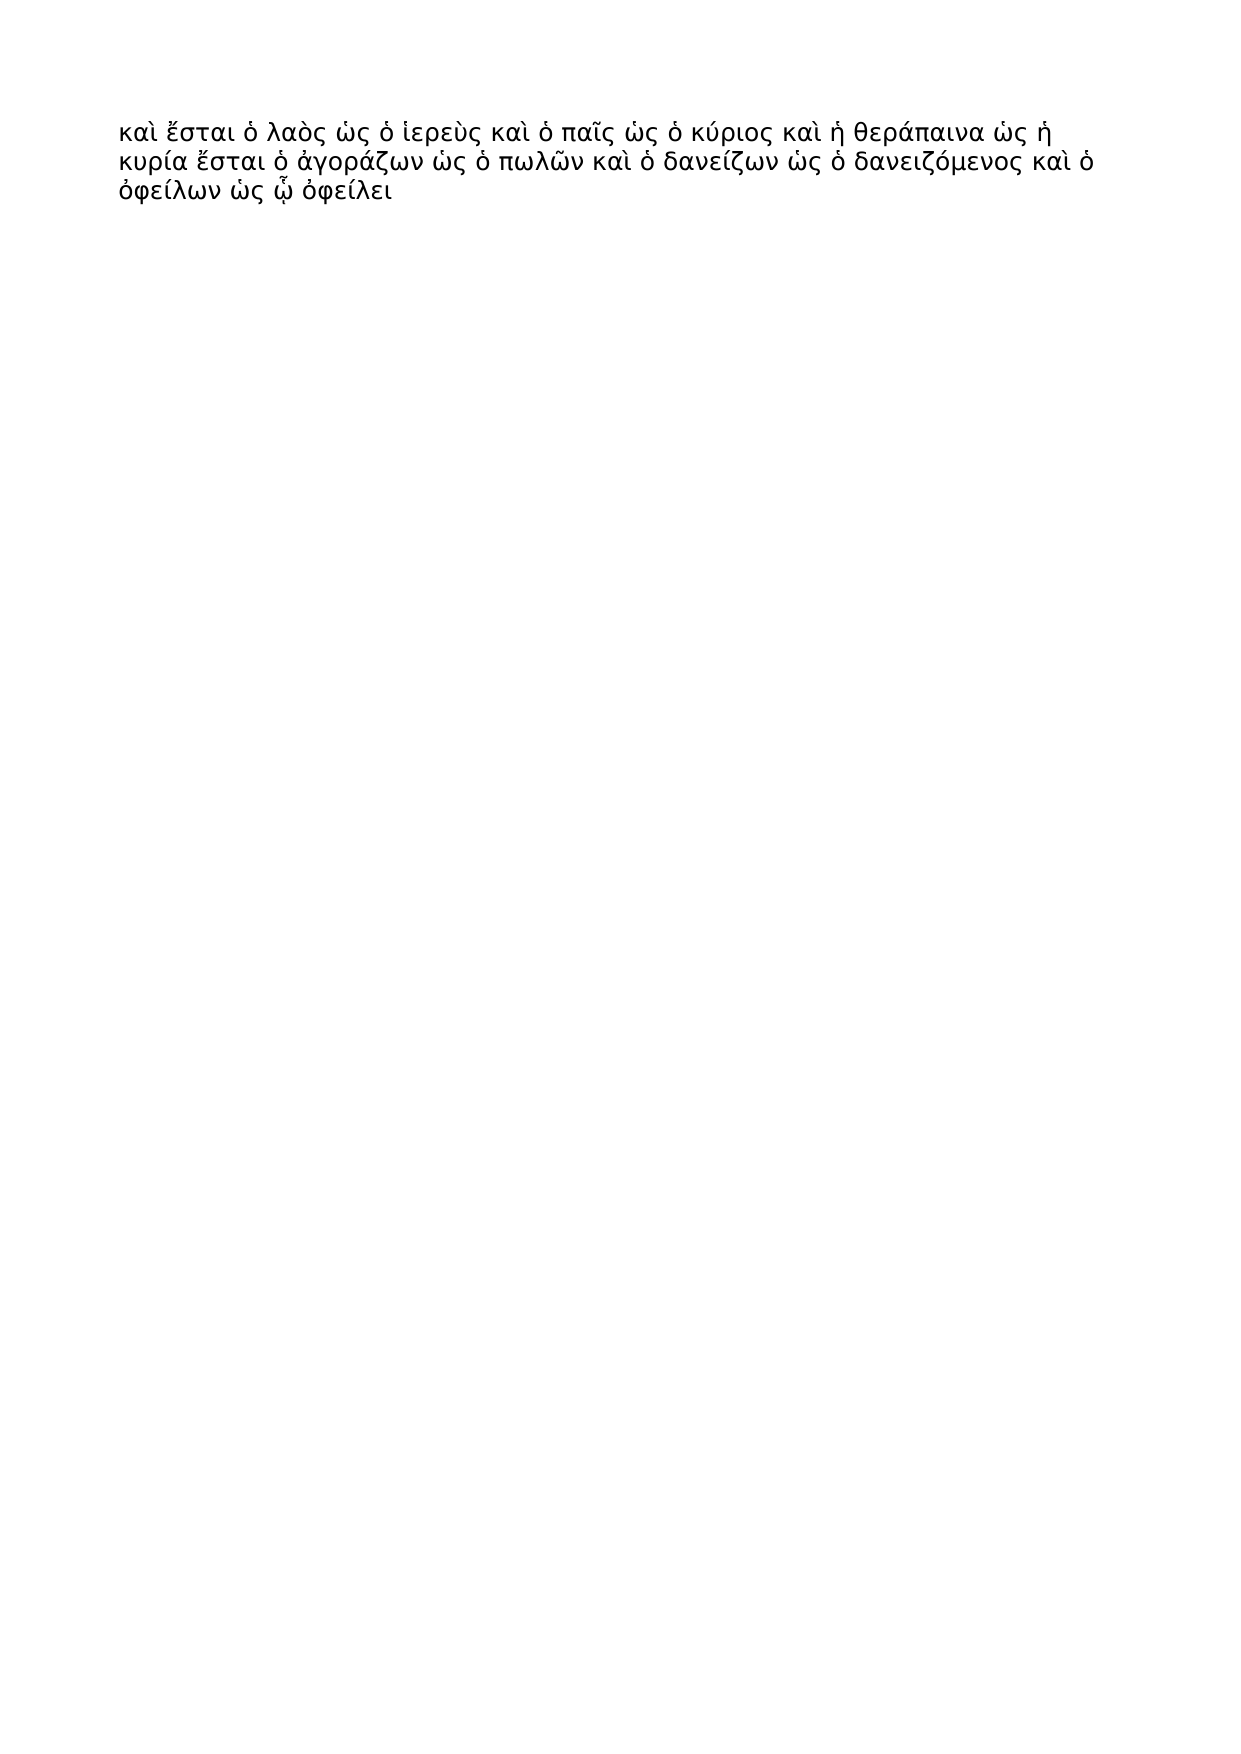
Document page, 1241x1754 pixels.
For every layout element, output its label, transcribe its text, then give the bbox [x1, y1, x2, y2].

text καὶ ἔσται ὁ λαὸς ὡς ὁ ἱερεὺς καὶ ὁ παῖς ὡς ὁ κύριος καὶ ἡ θεράπαινα ὡς ἡ κυρία ἔσται ὁ ἀγοράζων ὡς ὁ πωλῶν καὶ ὁ δανείζων ὡς ὁ δανειζόμενος καὶ ὁ ὀφείλων ὡς ᾧ ὀφείλει [118, 118, 1122, 206]
